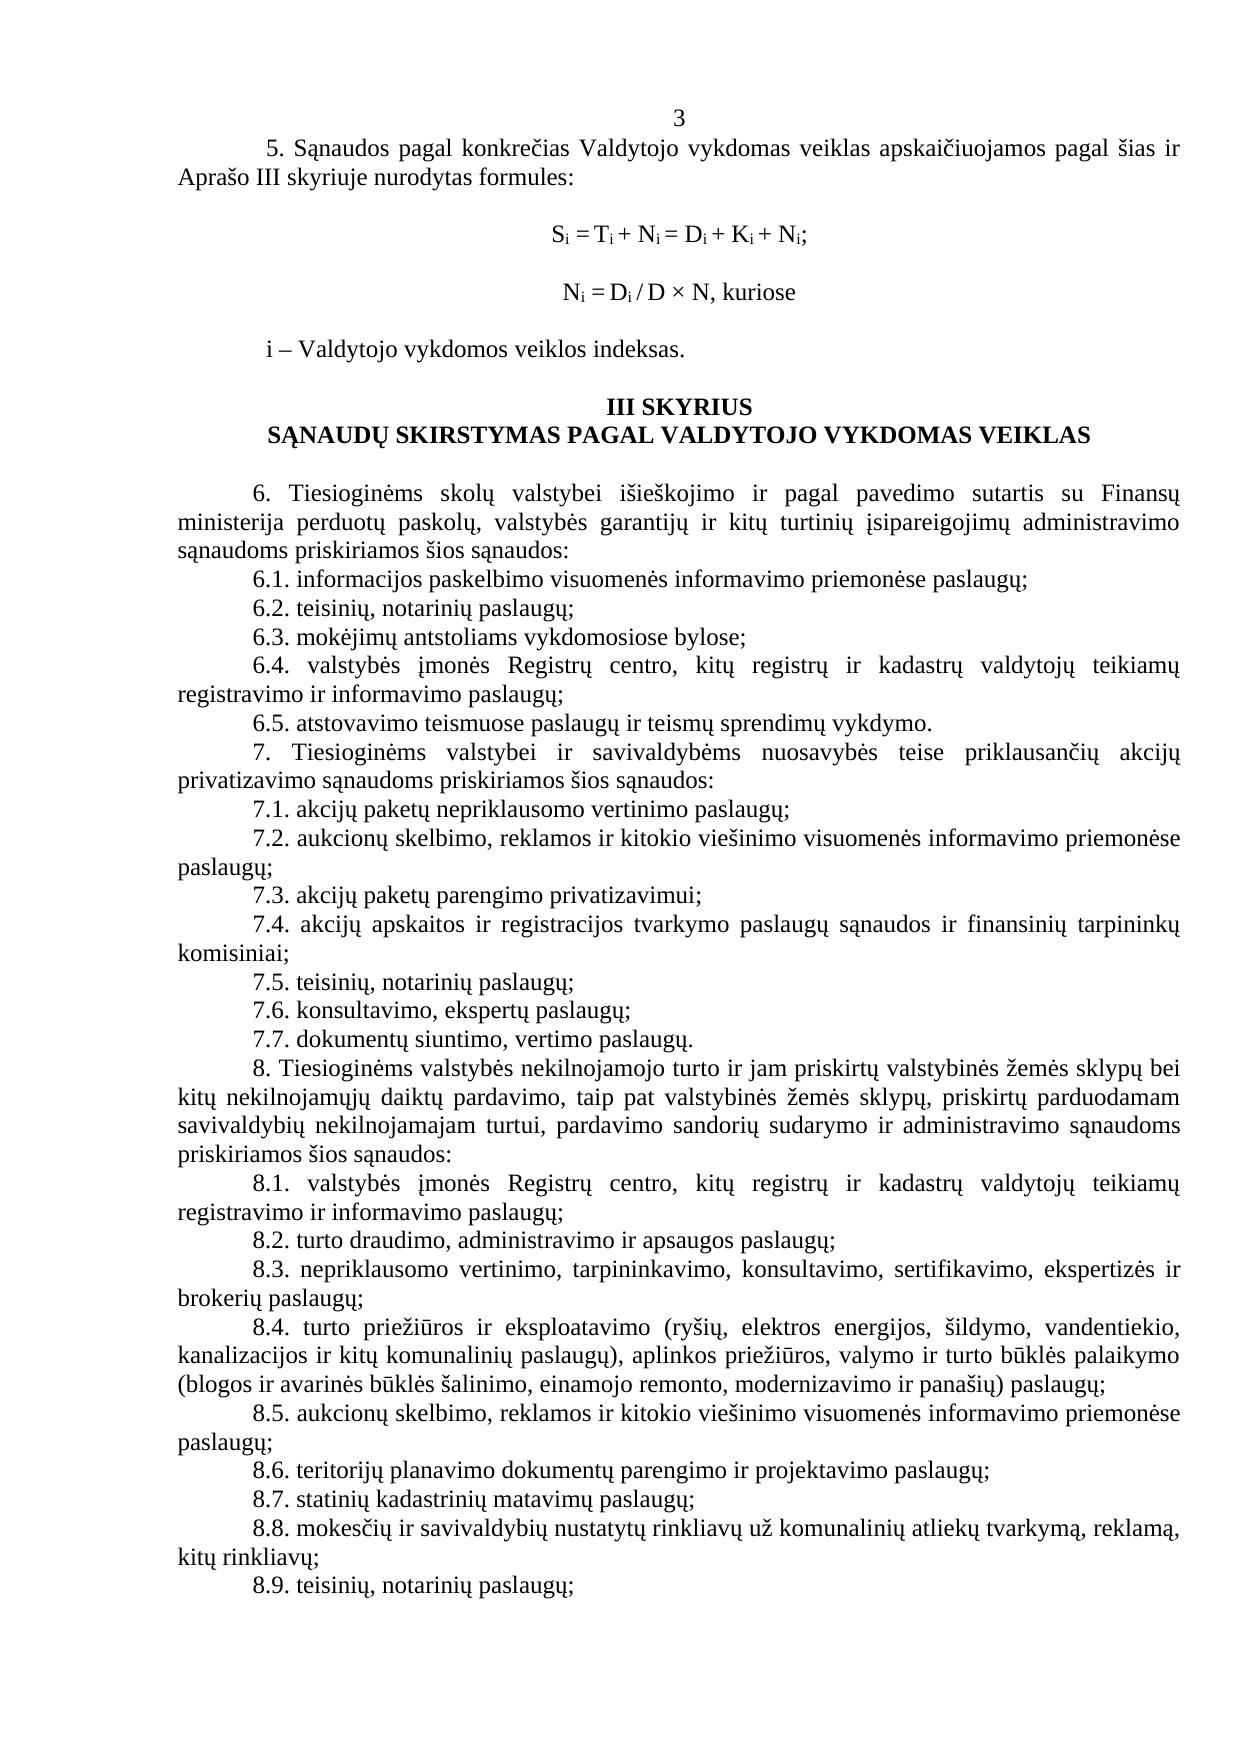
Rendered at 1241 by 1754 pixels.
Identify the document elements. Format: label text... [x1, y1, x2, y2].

text Si = Ti + Ni = Di + Ki + Ni; [177, 219, 1181, 248]
text 8.2. turto draudimo, administravimo ir apsaugos paslaugų; [177, 1225, 1181, 1254]
text 8. Tiesioginėms valstybės nekilnojamojo turto ir jam priskirtų valstybinės žemės sklypų bei kitų nekilnojamųjų daiktų pardavimo, taip pat valstybinės žemės sklypų, priskirtų parduodamam savivaldybių nekilnojamajam turtui, pardavimo sandorių sudarymo ir administravimo sąnaudoms priskiriamos šios sąnaudos: [177, 1053, 1181, 1168]
text 6.4. valstybės įmonės Registrų centro, kitų registrų ir kadastrų valdytojų teikiamų registravimo ir informavimo paslaugų; [177, 650, 1181, 708]
text SĄNAUDŲ SKIRSTYMAS PAGAL VALDYTOJO VYKDOMAS VEIKLAS [177, 420, 1181, 449]
text 8.7. statinių kadastrinių matavimų paslaugų; [177, 1484, 1181, 1513]
text 7.2. aukcionų skelbimo, reklamos ir kitokio viešinimo visuomenės informavimo priemonėse paslaugų; [177, 823, 1181, 880]
text 6.3. mokėjimų antstoliams vykdomosiose bylose; [177, 622, 1181, 650]
text III SKYRIUS [177, 392, 1181, 420]
text 7.5. teisinių, notarinių paslaugų; [177, 967, 1181, 995]
text 7.1. akcijų paketų nepriklausomo vertinimo paslaugų; [177, 794, 1181, 823]
text 7.6. konsultavimo, ekspertų paslaugų; [177, 995, 1181, 1024]
text 8.5. aukcionų skelbimo, reklamos ir kitokio viešinimo visuomenės informavimo priemonėse paslaugų; [177, 1398, 1181, 1455]
text 7. Tiesioginėms valstybei ir savivaldybėms nuosavybės teise priklausančių akcijų privatizavimo sąnaudoms priskiriamos šios sąnaudos: [177, 737, 1181, 794]
text 8.9. teisinių, notarinių paslaugų; [177, 1570, 1181, 1599]
text 6.2. teisinių, notarinių paslaugų; [177, 593, 1181, 622]
text 5. Sąnaudos pagal konkrečias Valdytojo vykdomas veiklas apskaičiuojamos pagal šias ir Aprašo III skyriuje nurodytas formules: [177, 133, 1181, 190]
text 8.6. teritorijų planavimo dokumentų parengimo ir projektavimo paslaugų; [177, 1455, 1181, 1484]
text 7.4. akcijų apskaitos ir registracijos tvarkymo paslaugų sąnaudos ir finansinių tarpininkų komisiniai; [177, 909, 1181, 967]
text Ni = Di / D × N, kuriose [177, 277, 1181, 305]
text i – Valdytojo vykdomos veiklos indeksas. [177, 334, 1181, 363]
text 7.3. akcijų paketų parengimo privatizavimui; [177, 880, 1181, 909]
text 6.1. informacijos paskelbimo visuomenės informavimo priemonėse paslaugų; [177, 564, 1181, 593]
text 6. Tiesioginėms skolų valstybei išieškojimo ir pagal pavedimo sutartis su Finansų ministerija perduotų paskolų, valstybės garantijų ir kitų turtinių įsipareigojimų administravimo sąnaudoms priskiriamos šios sąnaudos: [177, 478, 1181, 564]
text 8.3. nepriklausomo vertinimo, tarpininkavimo, konsultavimo, sertifikavimo, ekspertizės ir brokerių paslaugų; [177, 1254, 1181, 1312]
text 8.1. valstybės įmonės Registrų centro, kitų registrų ir kadastrų valdytojų teikiamų registravimo ir informavimo paslaugų; [177, 1168, 1181, 1225]
text 6.5. atstovavimo teismuose paslaugų ir teismų sprendimų vykdymo. [177, 708, 1181, 737]
text 8.8. mokesčių ir savivaldybių nustatytų rinkliavų už komunalinių atliekų tvarkymą, reklamą, kitų rinkliavų; [177, 1513, 1181, 1570]
text 8.4. turto priežiūros ir eksploatavimo (ryšių, elektros energijos, šildymo, vandentiekio, kanalizacijos ir kitų komunalinių paslaugų), aplinkos priežiūros, valymo ir turto būklės palaikymo (blogos ir avarinės būklės šalinimo, einamojo remonto, modernizavimo ir panašių) paslaugų; [177, 1312, 1181, 1398]
text 7.7. dokumentų siuntimo, vertimo paslaugų. [177, 1024, 1181, 1053]
